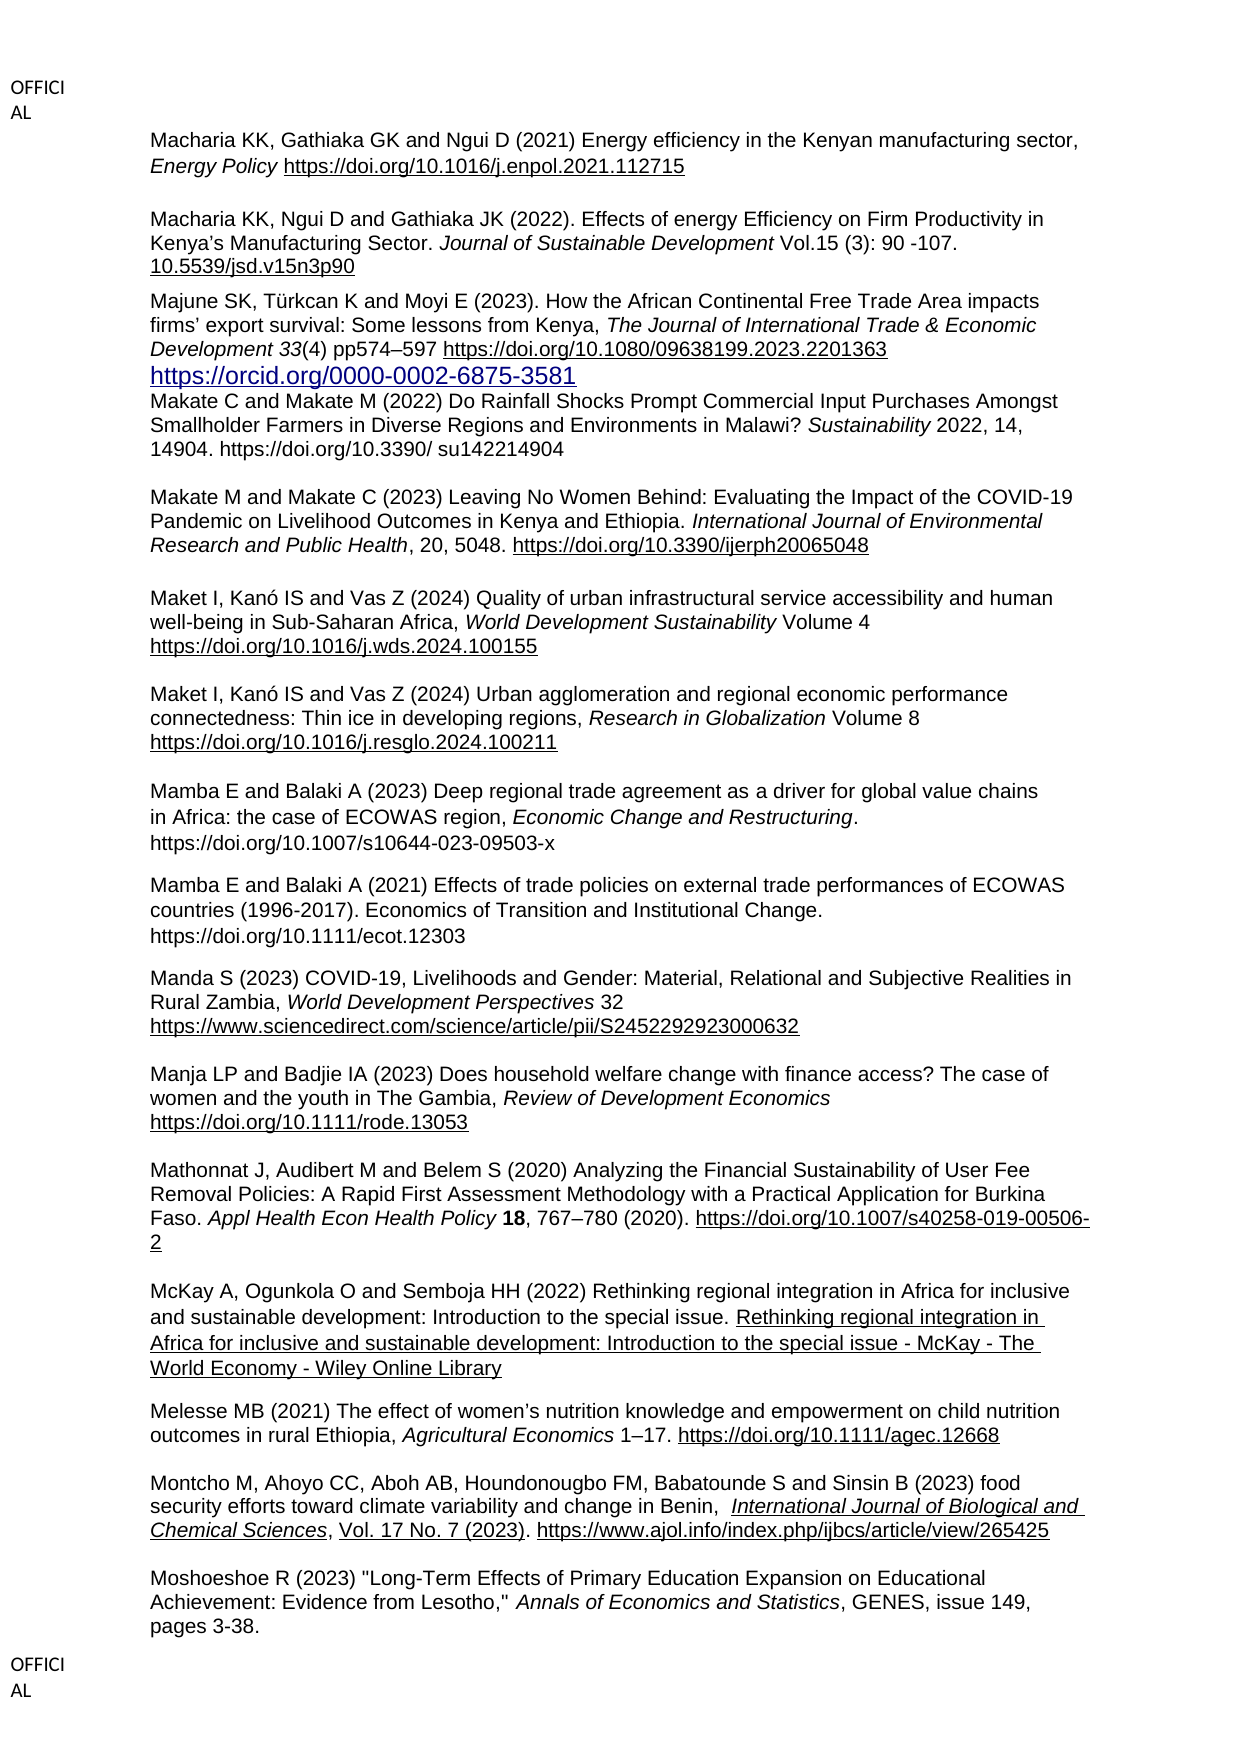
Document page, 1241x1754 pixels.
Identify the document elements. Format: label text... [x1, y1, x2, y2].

text Mamba E and Balaki A (2023) Deep regional trade agreement as a driver for global value chains in Africa: the case of ECOWAS region, Economic Change and Restructuring. https://doi.org/10.1007/s10644-023-09503-x [150, 753, 1090, 854]
text Makate C and Makate M (2022) Do Rainfall Shocks Prompt Commercial Input Purchases Amongst Smallholder Farmers in Diverse Regions and Environments in Malawi? Sustainability 2022, 14, 14904. https://doi.org/10.3390/ su142214904 [150, 389, 1090, 461]
text Macharia KK, Ngui D and Gathiaka JK (2022). Effects of energy Efficiency on Firm Productivity in Kenya’s Manufacturing Sector. Journal of Sustainable Development Vol.15 (3): 90 -107. 10.5539/jsd.v15n3p90 [150, 206, 1090, 278]
text Maket I, Kanó IS and Vas Z (2024) Urban agglomeration and regional economic performance connectedness: Thin ice in developing regions, Research in Globalization Volume 8 https://doi.org/10.1016/j.resglo.2024.100211 [150, 682, 1090, 753]
text Maket I, Kanó IS and Vas Z (2024) Quality of urban infrastructural service accessibility and human well-being in Sub-Saharan Africa, World Development Sustainability Volume 4 https://doi.org/10.1016/j.wds.2024.100155 [150, 586, 1090, 658]
text Montcho M, Ahoyo CC, Aboh AB, Houndonougbo FM, Babatounde S and Sinsin B (2023) food security efforts toward climate variability and change in Benin, International Journal of Biological and Chemical Sciences, Vol. 17 No. 7 (2023). https://www.ajol.info/index.php/ijbcs/article/view/265425 [150, 1470, 1090, 1542]
text Macharia KK, Gathiaka GK and Ngui D (2021) Energy efficiency in the Kenyan manufacturing sector, Energy Policy https://doi.org/10.1016/j.enpol.2021.112715 [150, 102, 1090, 178]
text Manda S (2023) COVID-19, Livelihoods and Gender: Material, Relational and Subjective Realities in Rural Zambia, World Development Perspectives 32 https://www.sciencedirect.com/science/article/pii/S2452292923000632 [150, 966, 1090, 1038]
text https://orcid.org/0000-0002-6875-3581 [150, 361, 1090, 389]
text Manja LP and Badjie IA (2023) Does household welfare change with finance access? The case of women and the youth in The Gambia, Review of Development Economics https://doi.org/10.1111/rode.13053 [150, 1038, 1090, 1134]
text Mathonnat J, Audibert M and Belem S (2020) Analyzing the Financial Sustainability of User Fee Removal Policies: A Rapid First Assessment Methodology with a Practical Application for Burkina Faso. Appl Health Econ Health Policy 18, 767–780 (2020). https://doi.org/10.1007/s40258-019-00506-2 [150, 1134, 1090, 1254]
text McKay A, Ogunkola O and Semboja HH (2022) Rethinking regional integration in Africa for inclusive and sustainable development: Introduction to the special issue. Rethinking regional integration in Africa for inclusive and sustainable development: Introduction to the special issue - McKay - The World Economy - Wiley Online Library [150, 1254, 1090, 1380]
text Makate M and Makate C (2023) Leaving No Women Behind: Evaluating the Impact of the COVID-19 Pandemic on Livelihood Outcomes in Kenya and Ethiopia. International Journal of Environmental Research and Public Health, 20, 5048. https://doi.org/10.3390/ijerph20065048 [150, 485, 1090, 557]
text Mamba E and Balaki A (2021) Effects of trade policies on external trade performances of ECOWAS countries (1996-2017). Economics of Transition and Institutional Change. https://doi.org/10.1111/ecot.12303 [150, 873, 1090, 948]
text Melesse MB (2021) The effect of women’s nutrition knowledge and empowerment on child nutrition outcomes in rural Ethiopia, Agricultural Economics 1–17. https://doi.org/10.1111/agec.12668 [150, 1398, 1090, 1446]
text Majune SK, Türkcan K and Moyi E (2023). How the African Continental Free Trade Area impacts firms’ export survival: Some lessons from Kenya, The Journal of International Trade & Economic Development 33(4) pp574–597 https://doi.org/10.1080/09638199.2023.2201363 [150, 289, 1090, 361]
text Moshoeshoe R (2023) "Long-Term Effects of Primary Education Expansion on Educational Achievement: Evidence from Lesotho," Annals of Economics and Statistics, GENES, issue 149, pages 3-38. [150, 1566, 1090, 1638]
